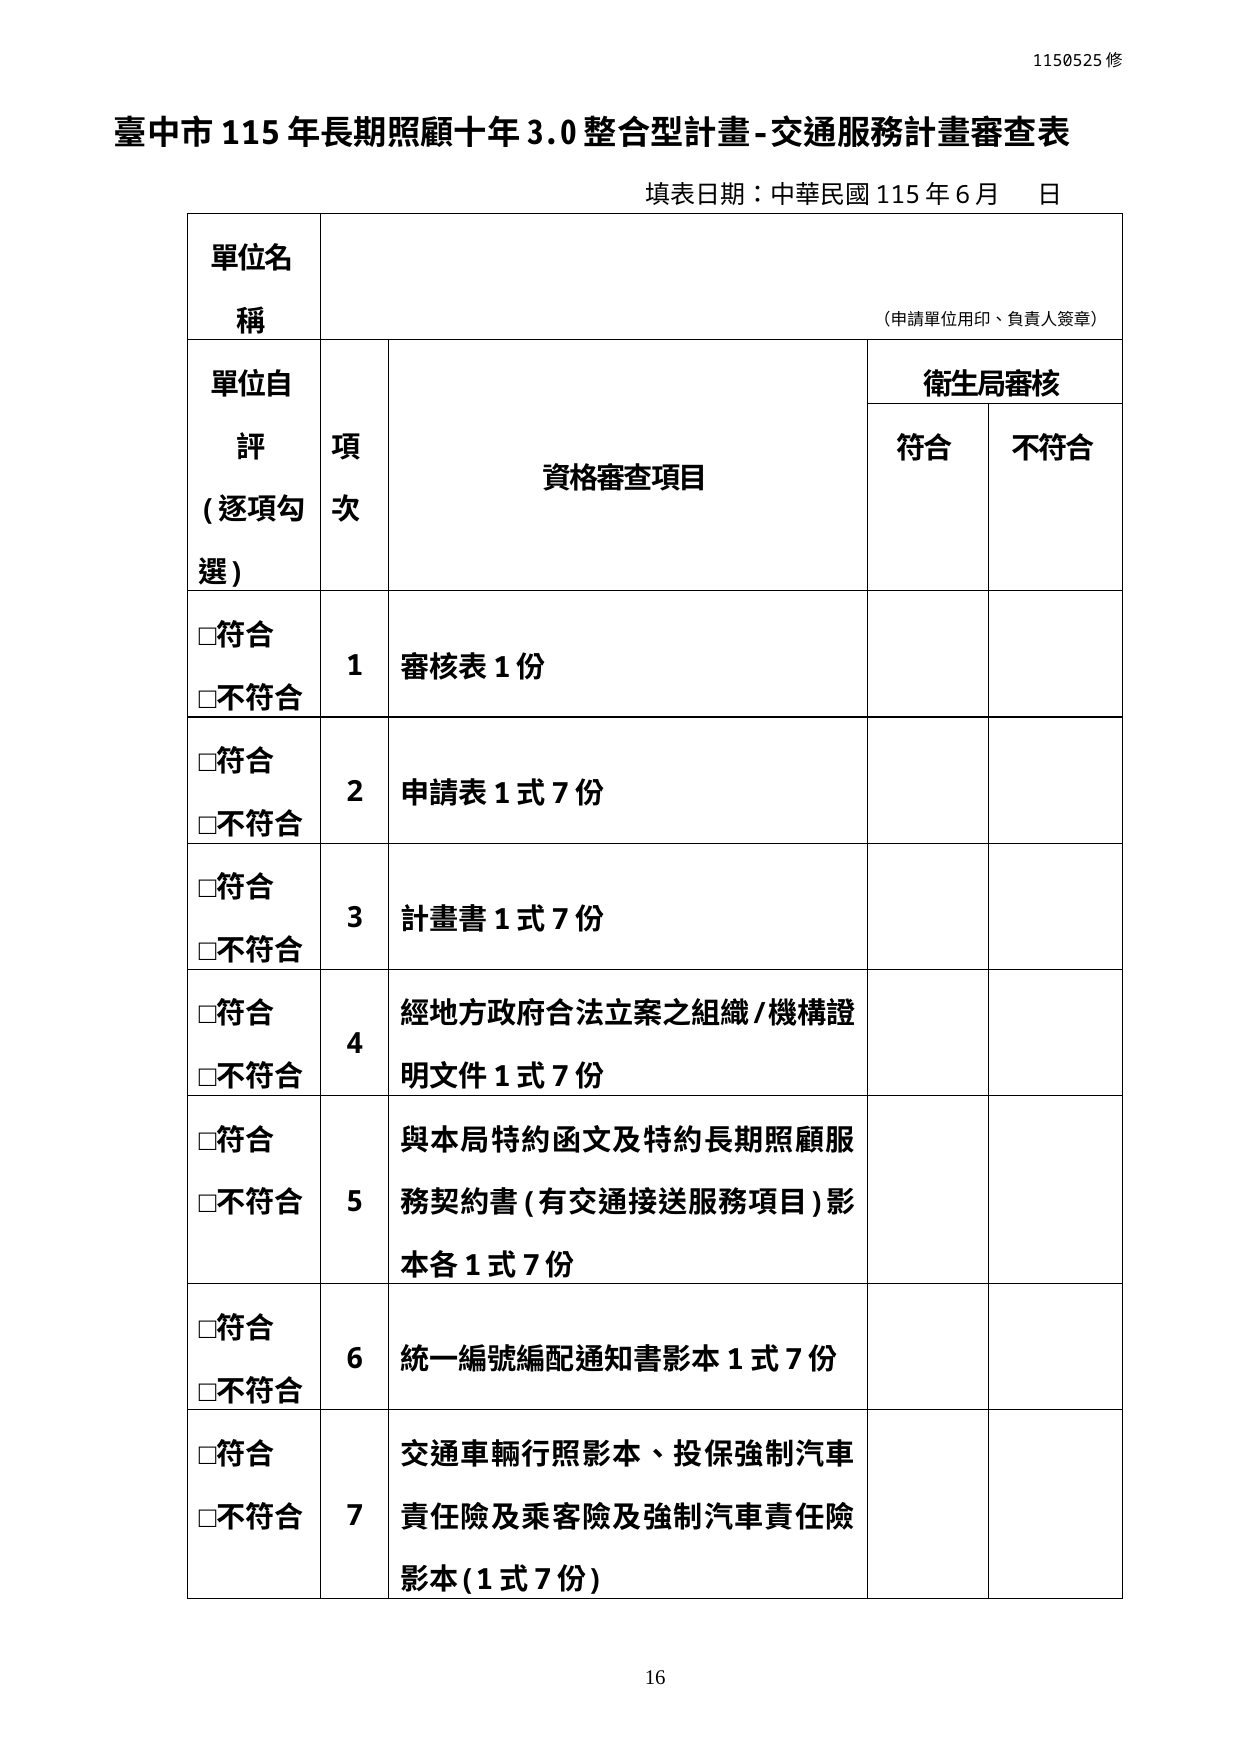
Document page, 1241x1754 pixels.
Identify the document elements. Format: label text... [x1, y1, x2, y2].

table_cell [868, 970, 988, 1094]
table_cell [989, 844, 1122, 968]
table_cell 項次 [321, 340, 388, 590]
table_cell [989, 1410, 1122, 1598]
table_cell 與本局特約函文及特約長期照顧服務契約書(有交通接送服務項目)影本各1式7份 [389, 1096, 867, 1283]
table_cell 交通車輛行照影本、投保強制汽車責任險及乘客險及強制汽車責任險影本(1式7份) [389, 1410, 867, 1598]
table_header 單位名稱 [188, 214, 320, 339]
table_cell 資格審查項目 [389, 340, 867, 590]
table_cell 6 [321, 1284, 388, 1409]
table_cell □符合 □不符合 [188, 1284, 320, 1409]
table_cell 2 [321, 718, 388, 842]
table_cell 計畫書1式7份 [389, 844, 867, 968]
table_cell [989, 718, 1122, 842]
table_cell [989, 1284, 1122, 1409]
table_cell 統一編號編配通知書影本1式7份 [389, 1284, 867, 1409]
table_cell □符合 □不符合 [188, 591, 320, 716]
table_cell □符合 □不符合 [188, 1410, 320, 1598]
table_cell □符合 □不符合 [188, 718, 320, 842]
table_cell □符合 □不符合 [188, 1096, 320, 1283]
text 臺中市115年長期照顧十年3.0整合型計畫-交通服務計畫審查表 [114, 88, 1177, 151]
table_cell 7 [321, 1410, 388, 1598]
table_cell [868, 1410, 988, 1598]
table_header （申請單位用印、負責人簽章） [321, 214, 1122, 339]
table_cell 1 [321, 591, 388, 716]
table_cell [989, 591, 1122, 716]
table_cell 審核表1份 [389, 591, 867, 716]
table_cell [868, 591, 988, 716]
table_cell 3 [321, 844, 388, 968]
table_cell [868, 718, 988, 842]
table_cell [868, 844, 988, 968]
table_cell [868, 1284, 988, 1409]
table_cell □符合 □不符合 [188, 844, 320, 968]
table_cell 4 [321, 970, 388, 1094]
table_cell 5 [321, 1096, 388, 1283]
table_cell [989, 1096, 1122, 1283]
table_cell 衛生局審核 [868, 340, 1122, 403]
table_cell 符合 [868, 404, 988, 590]
table_cell □符合 □不符合 [188, 970, 320, 1094]
table_cell 不符合 [989, 404, 1122, 590]
table_cell [989, 970, 1122, 1094]
table_cell [868, 1096, 988, 1283]
table_cell 申請表1式7份 [389, 718, 867, 842]
table_cell 經地方政府合法立案之組織/機構證明文件1式7份 [389, 970, 867, 1094]
table_cell 單位自評 (逐項勾選) [188, 340, 320, 590]
text 填表日期：中華民國115年6月 日 [645, 151, 1177, 213]
